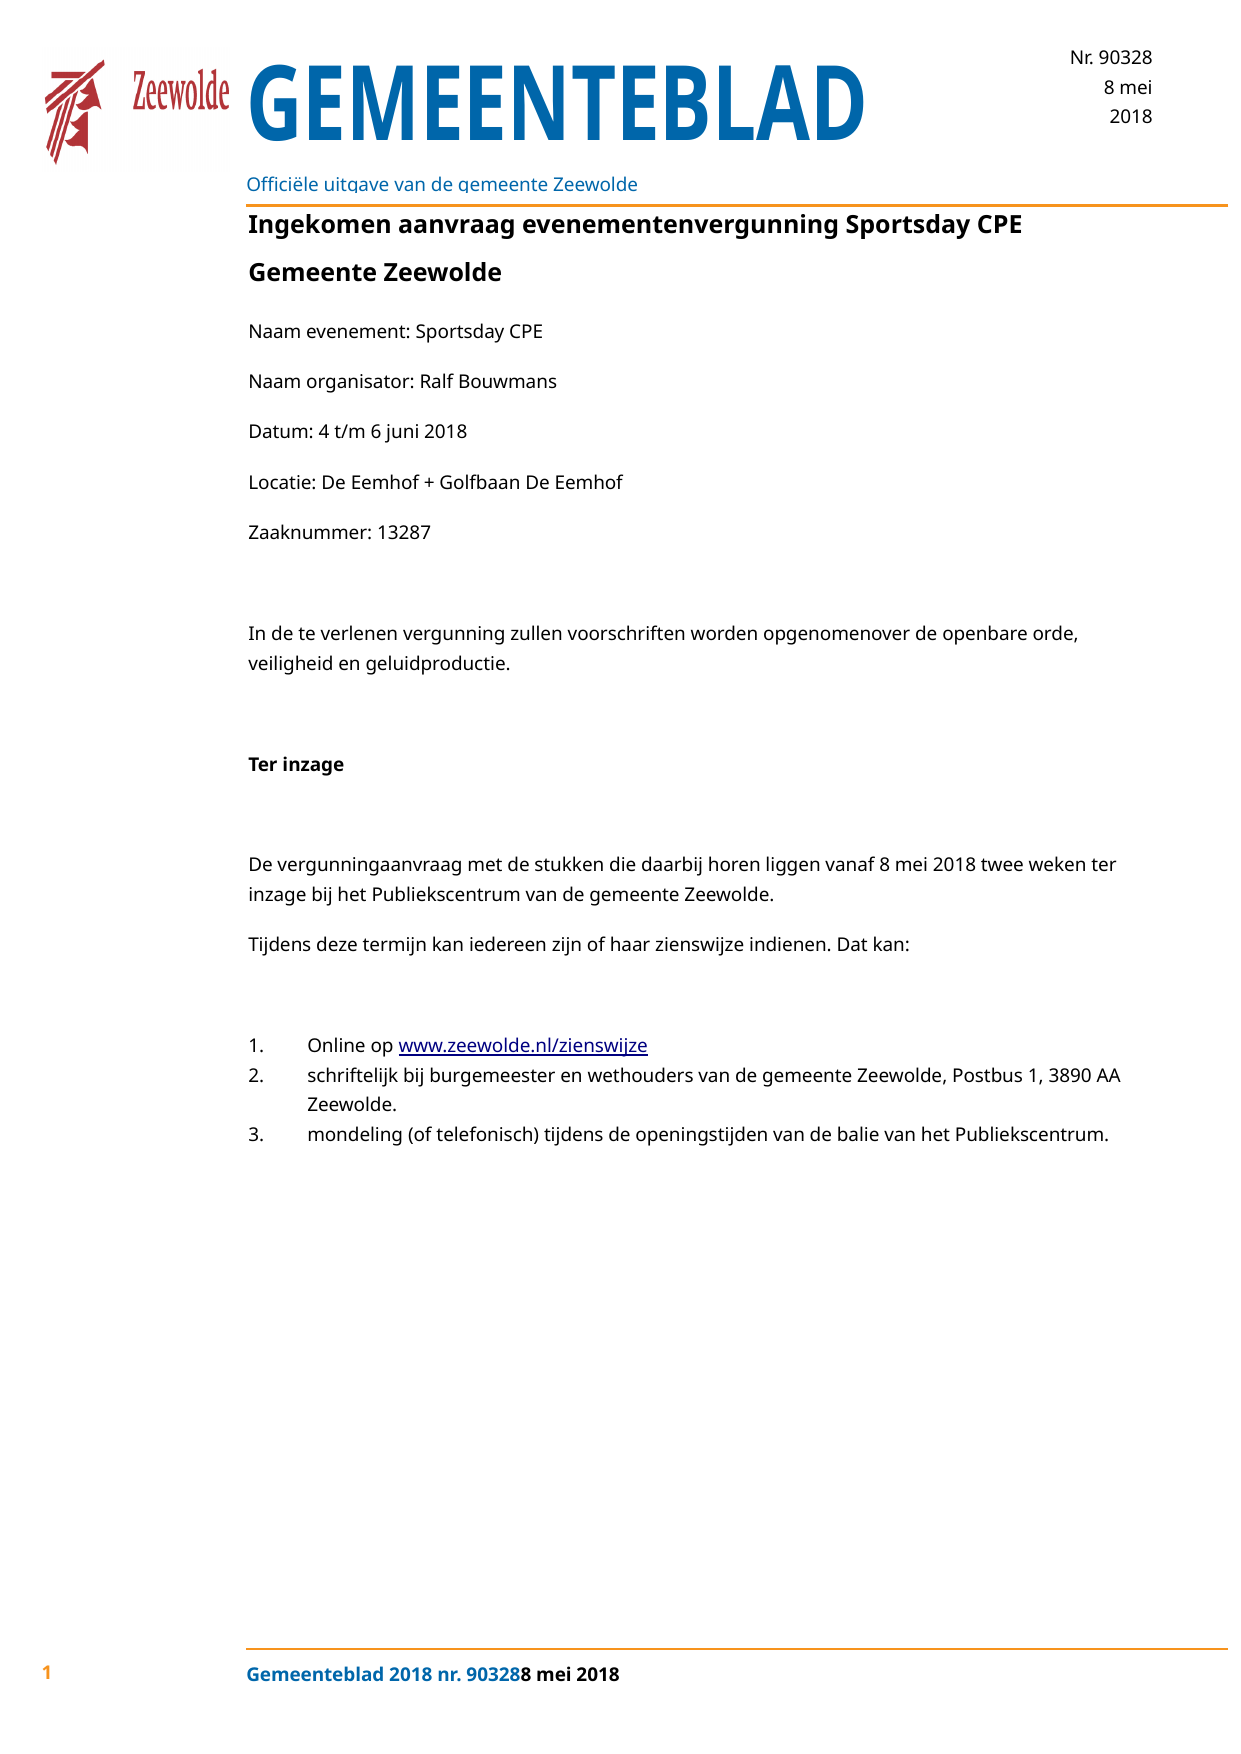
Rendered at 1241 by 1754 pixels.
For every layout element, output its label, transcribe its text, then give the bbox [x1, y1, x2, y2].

list Online op www.zeewolde.nl/zienswijze [248, 1032, 1152, 1058]
text Locatie: De Eemhof + Golfbaan De Eemhof [248, 469, 1152, 495]
text Naam organisator: Ralf Bouwmans [248, 368, 1152, 394]
text Ingekomen aanvraag evenementenvergunning Sportsday CPE Gemeente Zeewolde [248, 207, 1152, 288]
text Zaaknummer: 13287 [248, 519, 1152, 545]
text Tijdens deze termijn kan iedereen zijn of haar zienswijze indienen. Dat kan: [248, 932, 1152, 957]
text Ter inzage [248, 751, 1152, 777]
list mondeling (of telefonisch) tijdens de openingstijden van de balie van het Publiekscentrum. [248, 1121, 1152, 1147]
text Datum: 4 t/m 6 juni 2018 [248, 419, 1152, 444]
text Naam evenement: Sportsday CPE [248, 318, 1152, 344]
text In de te verlenen vergunning zullen voorschriften worden opgenomenover de openbare orde, veiligheid en geluidproductie. [248, 620, 1152, 676]
list schriftelijk bij burgemeester en wethouders van de gemeente Zeewolde, Postbus 1, 3890 AA Zeewolde. [248, 1062, 1152, 1117]
picture [41, 47, 231, 172]
text De vergunningaanvraag met de stukken die daarbij horen liggen vanaf 8 mei 2018 twee weken ter inzage bij het Publiekscentrum van de gemeente Zeewolde. [248, 852, 1152, 907]
